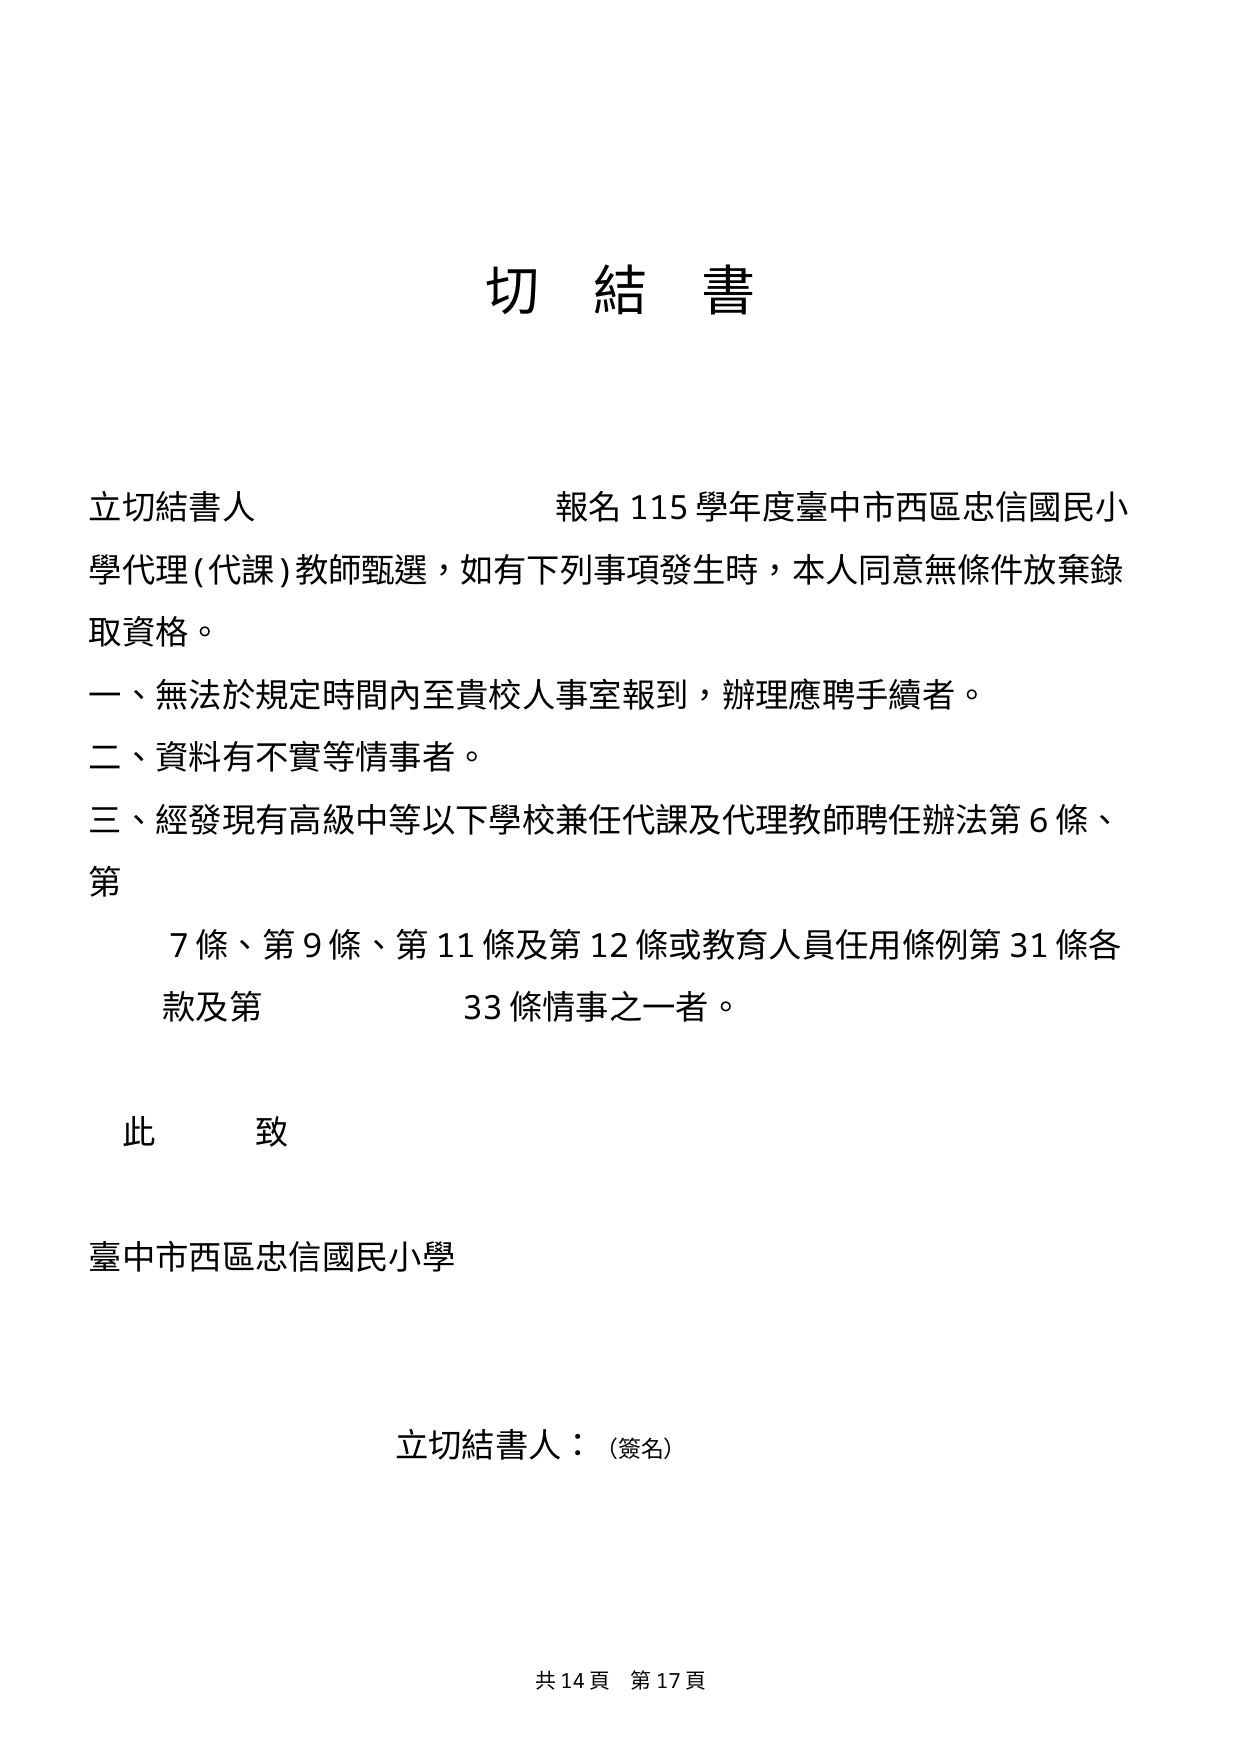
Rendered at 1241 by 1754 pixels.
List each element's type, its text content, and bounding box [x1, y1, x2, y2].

text 臺中市西區忠信國民小學 [89, 1213, 1152, 1276]
text 立切結書人 報名115學年度臺中市西區忠信國民小學代理(代課)教師甄選，如有下列事項發生時，本人同意無條件放棄錄取資格。 [89, 463, 1152, 651]
text 7條、第9條、第11條及第12條或教育人員任用條例第31條各款及第 33條情事之一者。 [89, 901, 1152, 1026]
text 三、經發現有高級中等以下學校兼任代課及代理教師聘任辦法第6條、第 [89, 776, 1152, 901]
text 切 結 書 [89, 213, 1152, 338]
text 立切結書人：（簽名） [89, 1401, 1152, 1463]
text 二、資料有不實等情事者。 [89, 713, 1152, 776]
text 一、無法於規定時間內至貴校人事室報到，辦理應聘手續者。 [89, 651, 1152, 713]
text 此 致 [89, 1088, 1152, 1151]
